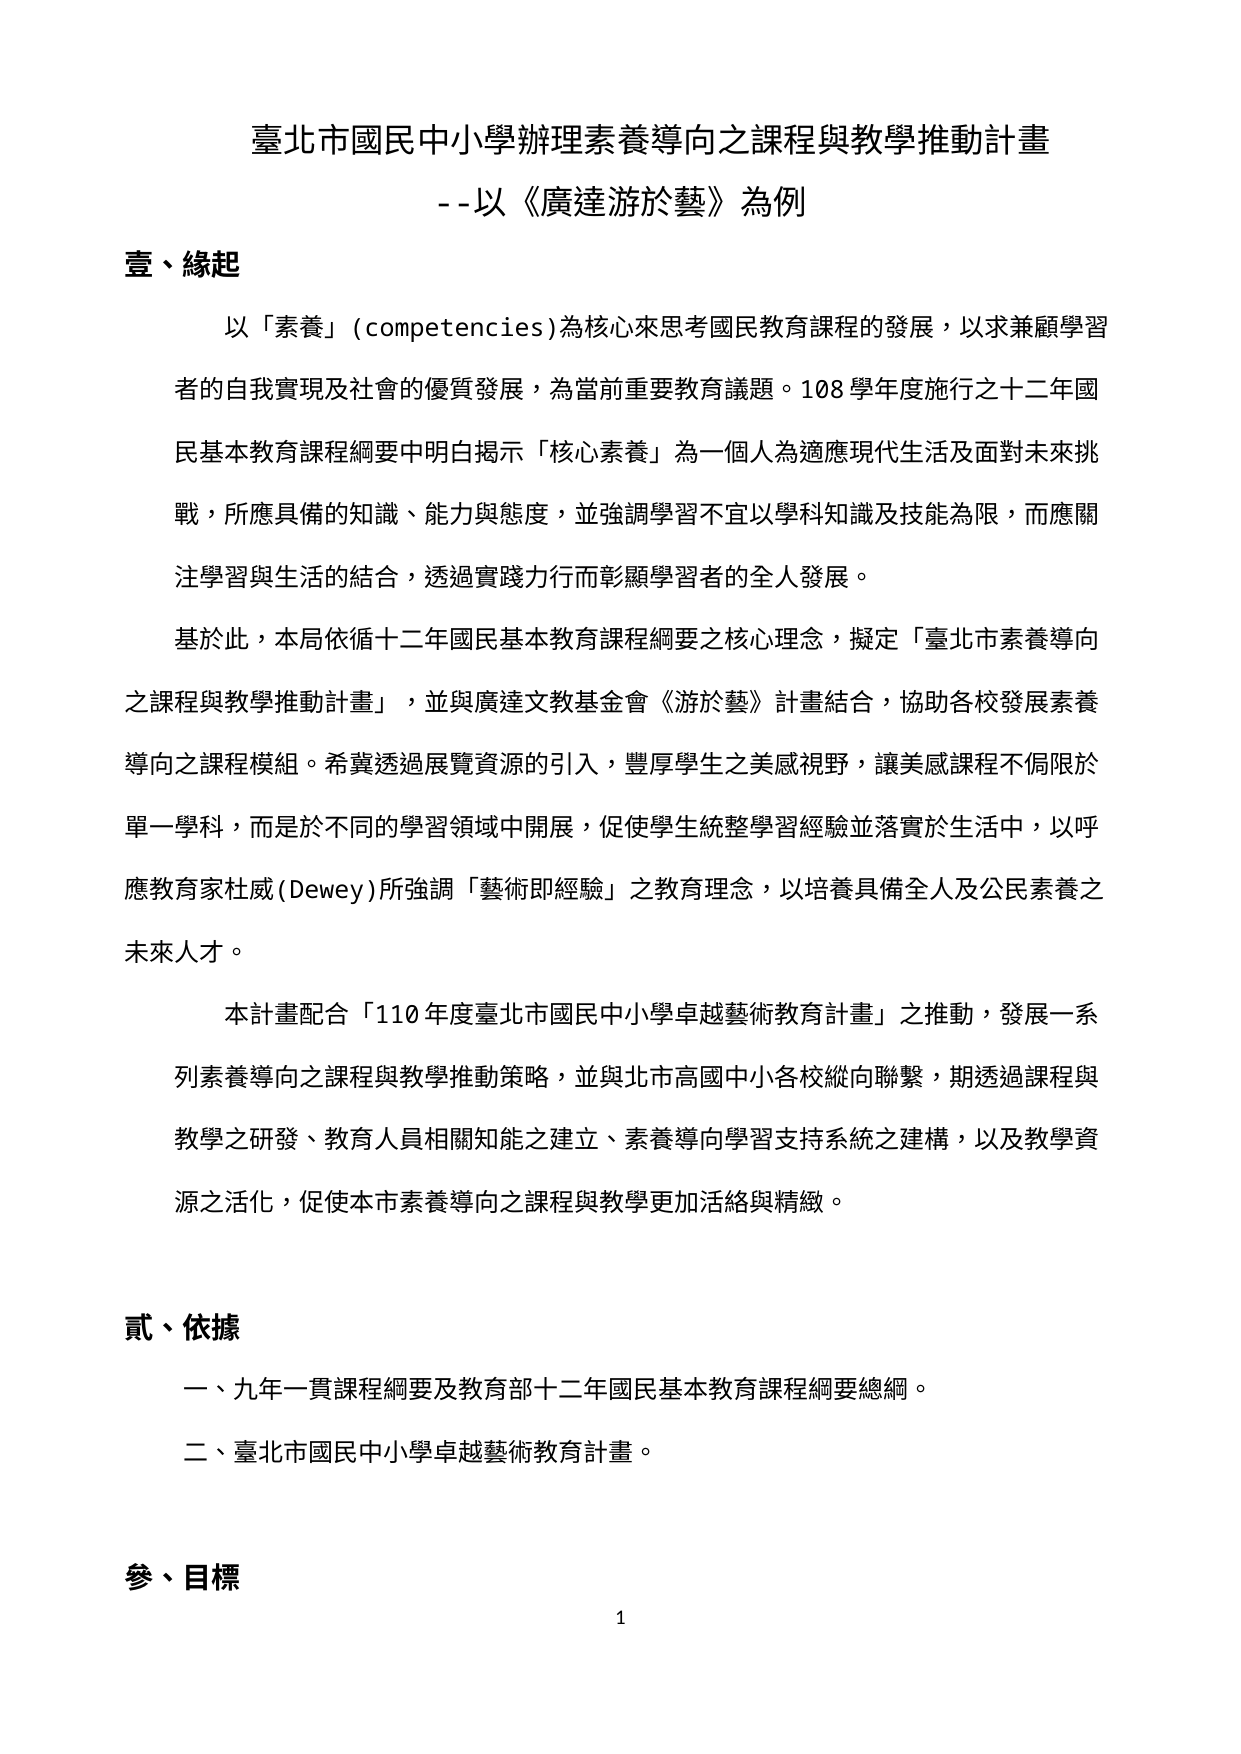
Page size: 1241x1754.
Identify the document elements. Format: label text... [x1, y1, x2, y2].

text 臺北市國民中小學辦理素養導向之課程與教學推動計畫 [124, 96, 1116, 159]
text 基於此，本局依循十二年國民基本教育課程綱要之核心理念，擬定「臺北市素養導向之課程與教學推動計畫」，並與廣達文教基金會《游於藝》計畫結合，協助各校發展素養導向之課程模組。希冀透過展覽資源的引入，豐厚學生之美感視野，讓美感課程不侷限於單一學科，而是於不同的學習領域中開展，促使學生統整學習經驗並落實於生活中，以呼應教育家杜威(Dewey)所強調「藝術即經驗」之教育理念，以培養具備全人及公民素養之未來人才。 [124, 596, 1116, 971]
text 二、臺北市國民中小學卓越藝術教育計畫。 [183, 1409, 1116, 1471]
text --以《廣達游於藝》為例 [124, 159, 1116, 221]
text 一、九年一貫課程綱要及教育部十二年國民基本教育課程綱要總綱。 [183, 1346, 1116, 1409]
text 壹、緣起 [124, 221, 1116, 284]
text 以「素養」(competencies)為核心來思考國民教育課程的發展，以求兼顧學習者的自我實現及社會的優質發展，為當前重要教育議題。108學年度施行之十二年國民基本教育課程綱要中明白揭示「核心素養」為一個人為適應現代生活及面對未來挑戰，所應具備的知識、能力與態度，並強調學習不宜以學科知識及技能為限，而應關注學習與生活的結合，透過實踐力行而彰顯學習者的全人發展。 [174, 284, 1116, 596]
text 貳、依據 [124, 1284, 1116, 1346]
text 本計畫配合「110年度臺北市國民中小學卓越藝術教育計畫」之推動，發展一系列素養導向之課程與教學推動策略，並與北市高國中小各校縱向聯繫，期透過課程與教學之研發、教育人員相關知能之建立、素養導向學習支持系統之建構，以及教學資源之活化，促使本市素養導向之課程與教學更加活絡與精緻。 [174, 971, 1116, 1221]
text 參、目標 [124, 1534, 1116, 1596]
